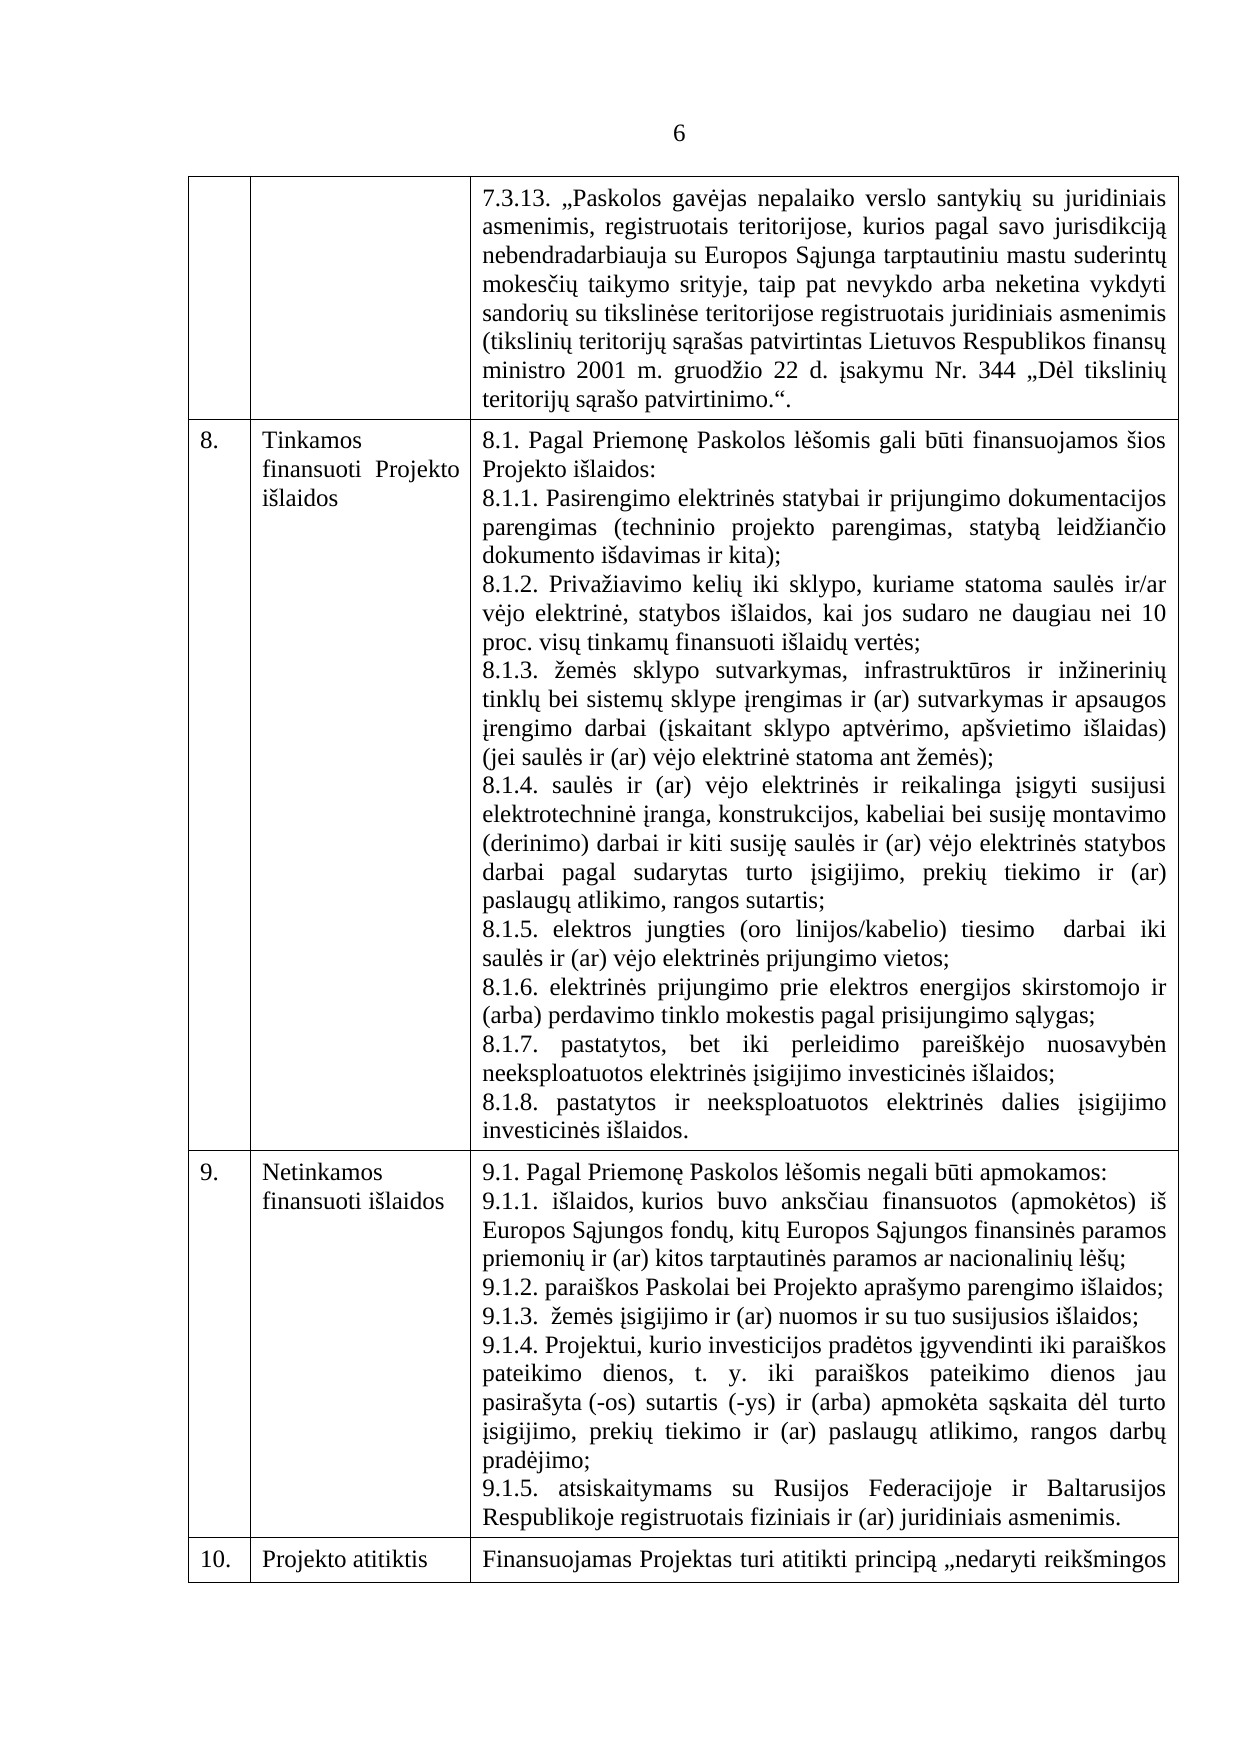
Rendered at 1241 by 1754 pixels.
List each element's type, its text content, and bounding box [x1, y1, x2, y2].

table_cell Netinkamos finansuoti išlaidos [251, 1151, 470, 1537]
table_cell [251, 177, 470, 418]
table_cell Finansuojamas Projektas turi atitikti principą „nedaryti reikšmingos [471, 1538, 1178, 1582]
table_cell Projekto atitiktis [251, 1538, 470, 1582]
table_cell Tinkamos finansuoti Projekto išlaidos [251, 420, 470, 1150]
table_cell 9. [189, 1151, 250, 1537]
table_cell 10. [189, 1538, 250, 1582]
table_cell [189, 177, 250, 418]
table_cell 7.3.13. „Paskolos gavėjas nepalaiko verslo santykių su juridiniais asmenimis, registruotais teritorijose, kurios pagal savo jurisdikciją nebendradarbiauja su Europos Sąjunga tarptautiniu mastu suderintų mokesčių taikymo srityje, taip pat nevykdo arba neketina vykdyti sandorių su tikslinėse teritorijose registruotais juridiniais asmenimis (tikslinių teritorijų sąrašas patvirtintas Lietuvos Respublikos finansų ministro 2001 m. gruodžio 22 d. įsakymu Nr. 344 „Dėl tikslinių teritorijų sąrašo patvirtinimo.“. [471, 177, 1178, 418]
table_cell 8.1. Pagal Priemonę Paskolos lėšomis gali būti finansuojamos šios Projekto išlaidos: 8.1.1. Pasirengimo elektrinės statybai ir prijungimo dokumentacijos parengimas (techninio projekto parengimas, statybą leidžiančio dokumento išdavimas ir kita); 8.1.2. Privažiavimo kelių iki sklypo, kuriame statoma saulės ir/ar vėjo elektrinė, statybos išlaidos, kai jos sudaro ne daugiau nei 10 proc. visų tinkamų finansuoti išlaidų vertės; 8.1.3. žemės sklypo sutvarkymas, infrastruktūros ir inžinerinių tinklų bei sistemų sklype įrengimas ir (ar) sutvarkymas ir apsaugos įrengimo darbai (įskaitant sklypo aptvėrimo, apšvietimo išlaidas) (jei saulės ir (ar) vėjo elektrinė statoma ant žemės); 8.1.4. saulės ir (ar) vėjo elektrinės ir reikalinga įsigyti susijusi elektrotechninė įranga, konstrukcijos, kabeliai bei susiję montavimo (derinimo) darbai ir kiti susiję saulės ir (ar) vėjo elektrinės statybos darbai pagal sudarytas turto įsigijimo, prekių tiekimo ir (ar) paslaugų atlikimo, rangos sutartis; 8.1.5. elektros jungties (oro linijos/kabelio) tiesimo darbai iki saulės ir (ar) vėjo elektrinės prijungimo vietos; 8.1.6. elektrinės prijungimo prie elektros energijos skirstomojo ir (arba) perdavimo tinklo mokestis pagal prisijungimo sąlygas; 8.1.7. pastatytos, bet iki perleidimo pareiškėjo nuosavybėn neeksploatuotos elektrinės įsigijimo investicinės išlaidos; 8.1.8. pastatytos ir neeksploatuotos elektrinės dalies įsigijimo investicinės išlaidos. [471, 420, 1178, 1150]
table_cell 8. [189, 420, 250, 1150]
table_cell 9.1. Pagal Priemonę Paskolos lėšomis negali būti apmokamos: 9.1.1. išlaidos, kurios buvo anksčiau finansuotos (apmokėtos) iš Europos Sąjungos fondų, kitų Europos Sąjungos finansinės paramos priemonių ir (ar) kitos tarptautinės paramos ar nacionalinių lėšų; 9.1.2. paraiškos Paskolai bei Projekto aprašymo parengimo išlaidos; 9.1.3. žemės įsigijimo ir (ar) nuomos ir su tuo susijusios išlaidos; 9.1.4. Projektui, kurio investicijos pradėtos įgyvendinti iki paraiškos pateikimo dienos, t. y. iki paraiškos pateikimo dienos jau pasirašyta (-os) sutartis (-ys) ir (arba) apmokėta sąskaita dėl turto įsigijimo, prekių tiekimo ir (ar) paslaugų atlikimo, rangos darbų pradėjimo; 9.1.5. atsiskaitymams su Rusijos Federacijoje ir Baltarusijos Respublikoje registruotais fiziniais ir (ar) juridiniais asmenimis. [471, 1151, 1178, 1537]
